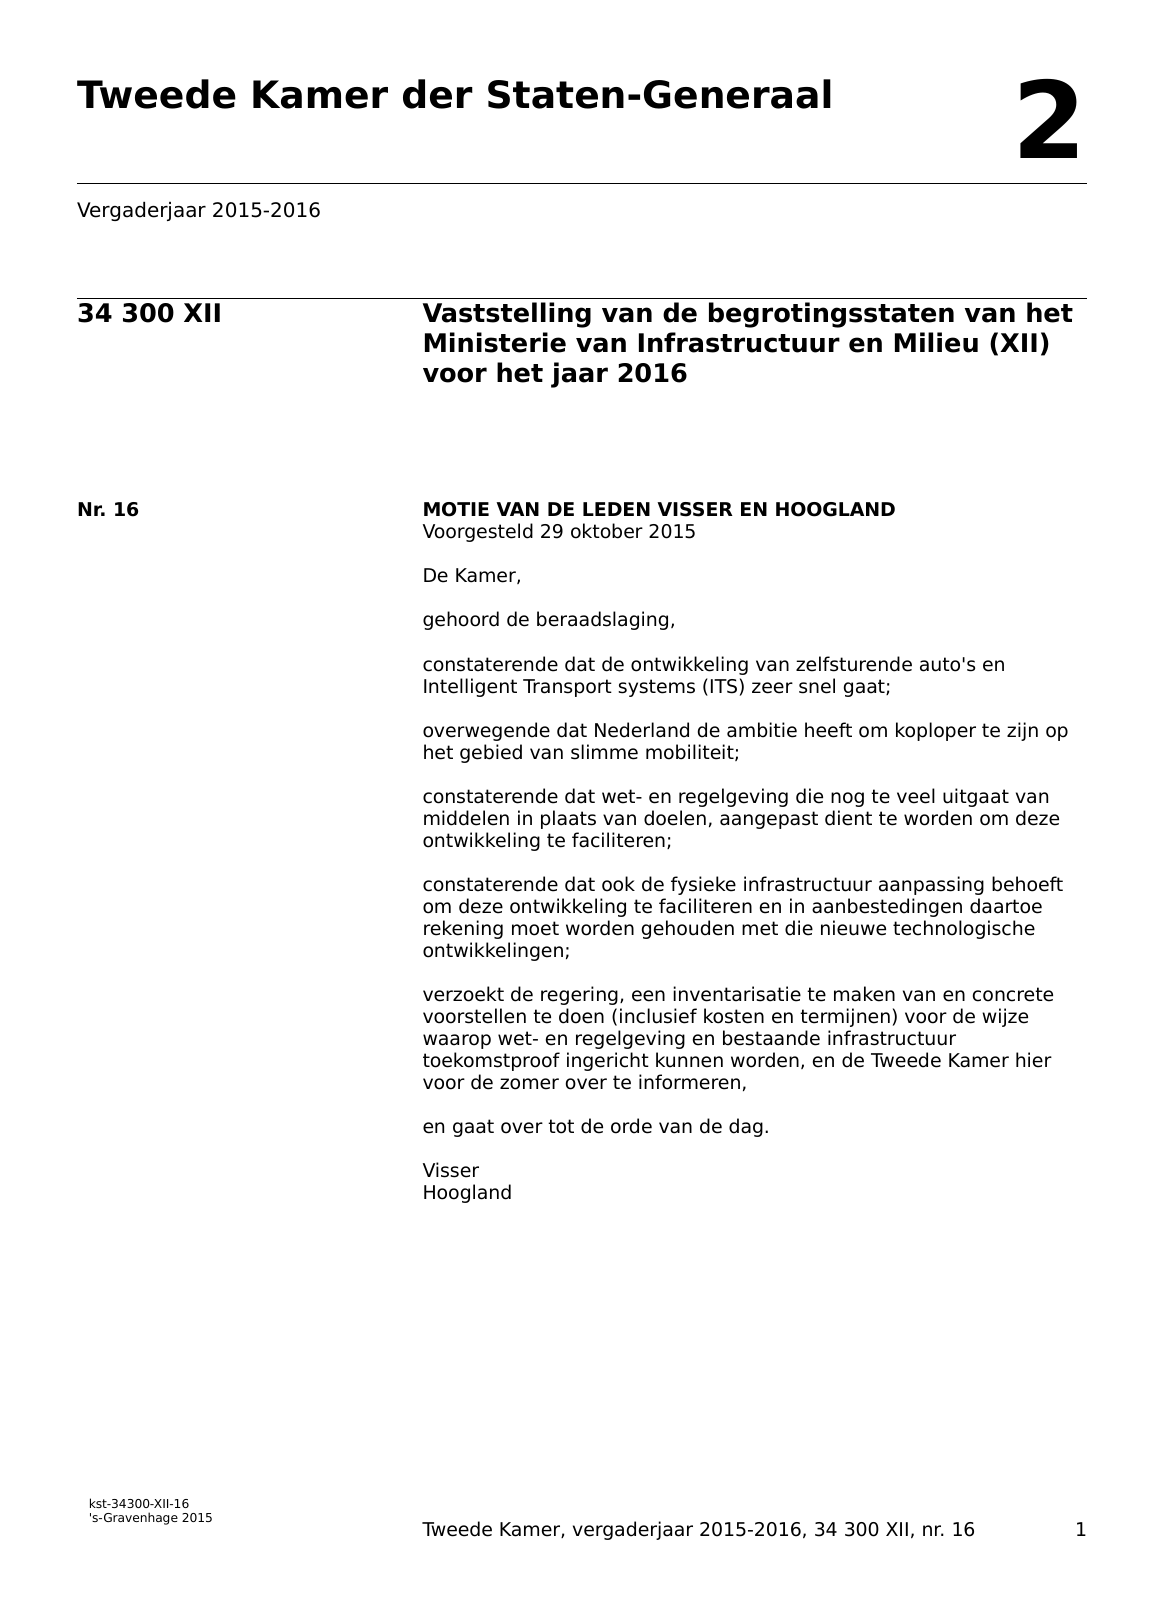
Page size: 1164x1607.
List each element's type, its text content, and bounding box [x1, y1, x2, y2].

text De Kamer, [422, 565, 1087, 587]
text kst-34300-XII-16 [88, 1497, 323, 1511]
text constaterende dat wet- en regelgeving die nog te veel uitgaat van middelen in plaats van doelen, aangepast dient te worden om deze ontwikkeling te faciliteren; [422, 786, 1087, 852]
text Visser [422, 1160, 1087, 1182]
table_cell Vergaderjaar 2015-2016 [77, 184, 1087, 298]
text Hoogland [422, 1182, 1087, 1204]
table_header Tweede Kamer der Staten-Generaal [77, 59, 886, 183]
text Voorgesteld 29 oktober 2015 [422, 521, 1087, 543]
text constaterende dat de ontwikkeling van zelfsturende auto's en Intelligent Transport systems (ITS) zeer snel gaat; [422, 653, 1087, 697]
text overwegende dat Nederland de ambitie heeft om koploper te zijn op het gebied van slimme mobiliteit; [422, 720, 1087, 764]
table_header 2 [886, 59, 1087, 183]
text gehoord de beraadslaging, [422, 609, 1087, 631]
text verzoekt de regering, een inventarisatie te maken van en concrete voorstellen te doen (inclusief kosten en termijnen) voor de wijze waarop wet- en regelgeving en bestaande infrastructuur toekomstproof ingericht kunnen worden, en de Tweede Kamer hier voor de zomer over te informeren, [422, 984, 1087, 1094]
text en gaat over tot de orde van de dag. [422, 1116, 1087, 1138]
text 's-Gravenhage 2015 [88, 1511, 323, 1525]
subtitle Nr. 16 MOTIE VAN DE LEDEN VISSER EN HOOGLAND [77, 499, 1087, 521]
text constaterende dat ook de fysieke infrastructuur aanpassing behoeft om deze ontwikkeling te faciliteren en in aanbestedingen daartoe rekening moet worden gehouden met die nieuwe technologische ontwikkelingen; [422, 874, 1087, 962]
subtitle 34 300 XII Vaststelling van de begrotingsstaten van het Ministerie van Infrastructuur en Milieu (XII) voor het jaar 2016 [77, 299, 1087, 388]
